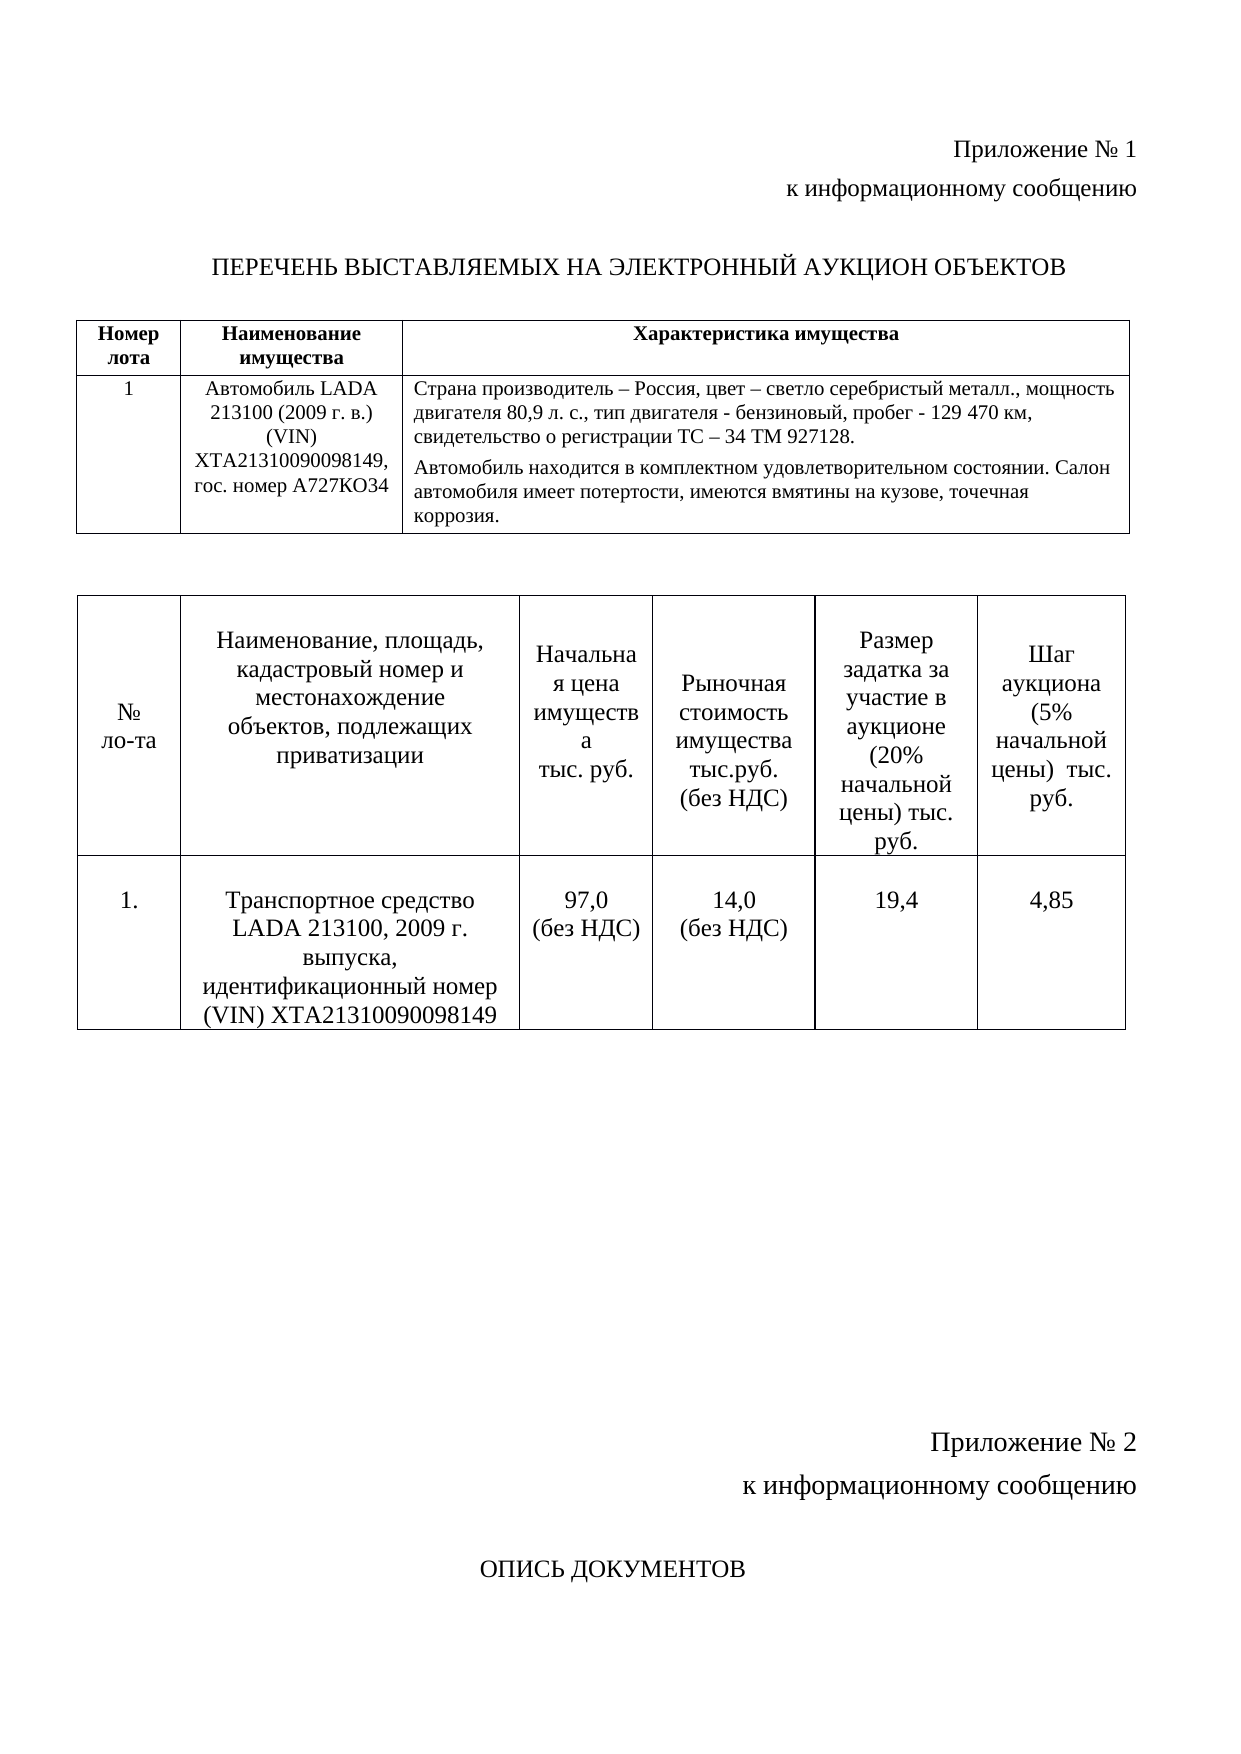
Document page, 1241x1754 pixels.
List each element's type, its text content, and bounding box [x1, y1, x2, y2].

table_header Размер задатка за участие в аукционе (20% начальной цены) тыс. руб. [816, 596, 977, 855]
table_header Шаг аукциона (5% начальной цены) тыс. руб. [978, 596, 1125, 855]
table_cell Страна производитель – Россия, цвет – светло серебристый металл., мощность двигателя 80,9 л. с., тип двигателя - бензиновый, пробег - 129 470 км, свидетельство о регистрации ТС – 34 ТМ 927128. Автомобиль находится в комплектном удовлетворительном состоянии. Салон автомобиля имеет потертости, имеются вмятины на кузове, точечная коррозия. [403, 376, 1129, 533]
table_cell 1 [77, 376, 180, 533]
table_header Начальная цена имущества тыс. руб. [520, 596, 652, 855]
table_cell 1. [78, 856, 180, 1028]
table_cell 14,0 (без НДС) [653, 856, 814, 1028]
table_header Наименование, площадь, кадастровый номер и местонахождение объектов, подлежащих приватизации [181, 596, 519, 855]
table_header Номер лота [77, 321, 180, 375]
table_header Наименование имущества [181, 321, 402, 375]
table_cell 4,85 [978, 856, 1125, 1028]
table_header Рыночная стоимость имущества тыс.руб. (без НДС) [653, 596, 814, 855]
text к информационному сообщению [147, 173, 1137, 202]
table_cell 19,4 [816, 856, 977, 1028]
table_header Характеристика имущества [403, 321, 1129, 375]
table_header № ло-та [78, 596, 180, 855]
table_cell Автомобиль LADA 213100 (2009 г. в.) (VIN) XTA21310090098149, гос. номер А727КО34 [181, 376, 402, 533]
text к информационному сообщению [89, 1468, 1137, 1501]
table_cell 97,0 (без НДС) [520, 856, 652, 1028]
table_cell Транспортное средство LADA 213100, 2009 г. выпуска, идентификационный номер (VIN) XTА21310090098149 [181, 856, 519, 1028]
text Приложение № 2 [89, 1425, 1137, 1458]
text ПЕРЕЧЕНЬ ВЫСТАВЛЯЕМЫХ НА ЭЛЕКТРОННЫЙ АУКЦИОН ОБЪЕКТОВ [147, 252, 1137, 281]
text Приложение № 1 [147, 134, 1137, 163]
text ОПИСЬ ДОКУМЕНТОВ [89, 1554, 1137, 1582]
